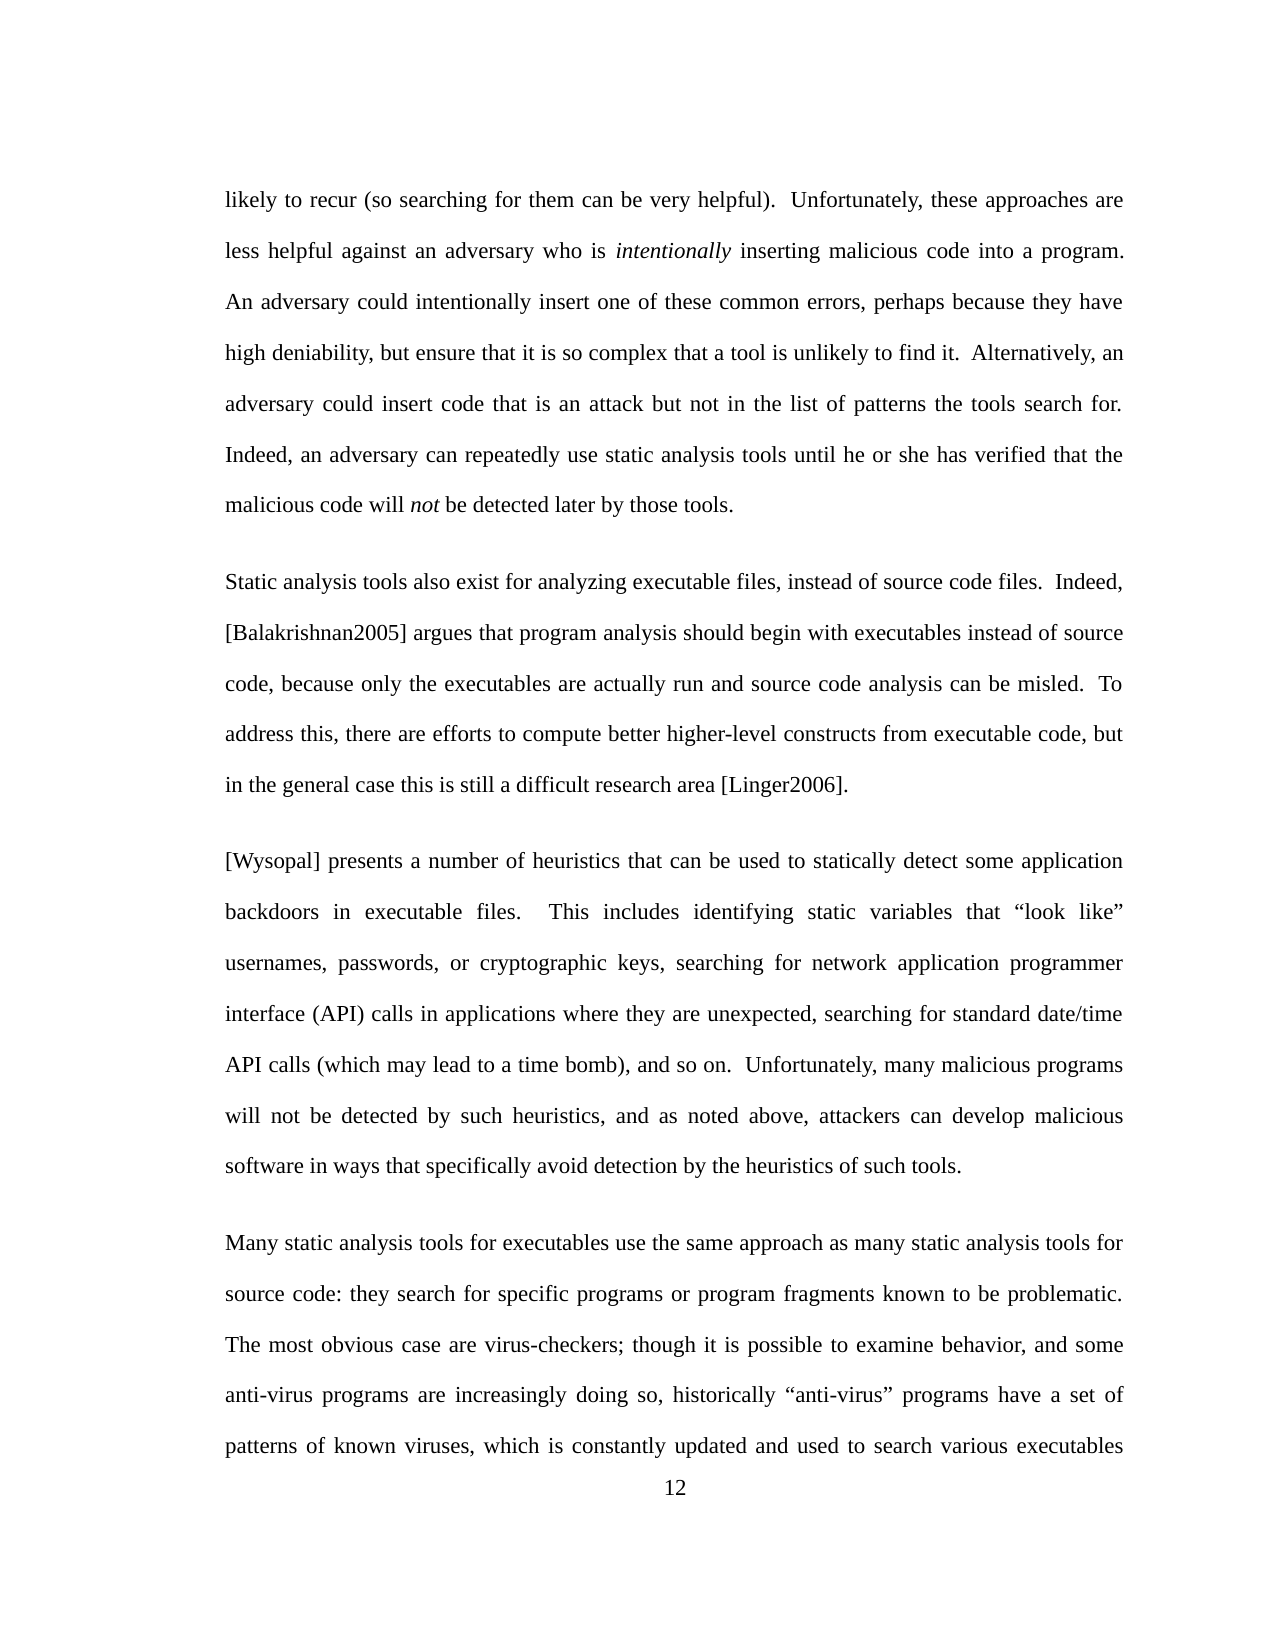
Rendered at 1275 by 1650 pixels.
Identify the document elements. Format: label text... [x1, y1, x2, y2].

text [Wysopal] presents a number of heuristics that can be used to statically detect some application backdoors in executable files. This includes identifying static variables that “look like” usernames, passwords, or cryptographic keys, searching for network application programmer interface (API) calls in applications where they are unexpected, searching for standard date/time API calls (which may lead to a time bomb), and so on. Unfortunately, many malicious programs will not be detected by such heuristics, and as noted above, attackers can develop malicious software in ways that specifically avoid detection by the heuristics of such tools. [225, 848, 1125, 1179]
text Static analysis tools also exist for analyzing executable files, instead of source code files. Indeed, [Balakrishnan2005] argues that program analysis should begin with executables instead of source code, because only the executables are actually run and source code analysis can be misled. To address this, there are efforts to compute better higher-level constructs from executable code, but in the general case this is still a difficult research area [Linger2006]. [225, 569, 1125, 798]
text Many static analysis tools for executables use the same approach as many static analysis tools for source code: they search for specific programs or program fragments known to be problematic. The most obvious case are virus-checkers; though it is possible to examine behavior, and some anti-virus programs are increasingly doing so, historically “anti-virus” programs have a set of patterns of known viruses, which is constantly updated and used to search various executables [225, 1230, 1125, 1459]
text likely to recur (so searching for them can be very helpful). Unfortunately, these approaches are less helpful against an adversary who is intentionally inserting malicious code into a program. An adversary could intentionally insert one of these common errors, perhaps because they have high deniability, but ensure that it is so complex that a tool is unlikely to find it. Alternatively, an adversary could insert code that is an attack but not in the list of patterns the tools search for. Indeed, an adversary can repeatedly use static analysis tools until he or she has verified that the malicious code will not be detected later by those tools. [225, 187, 1125, 518]
